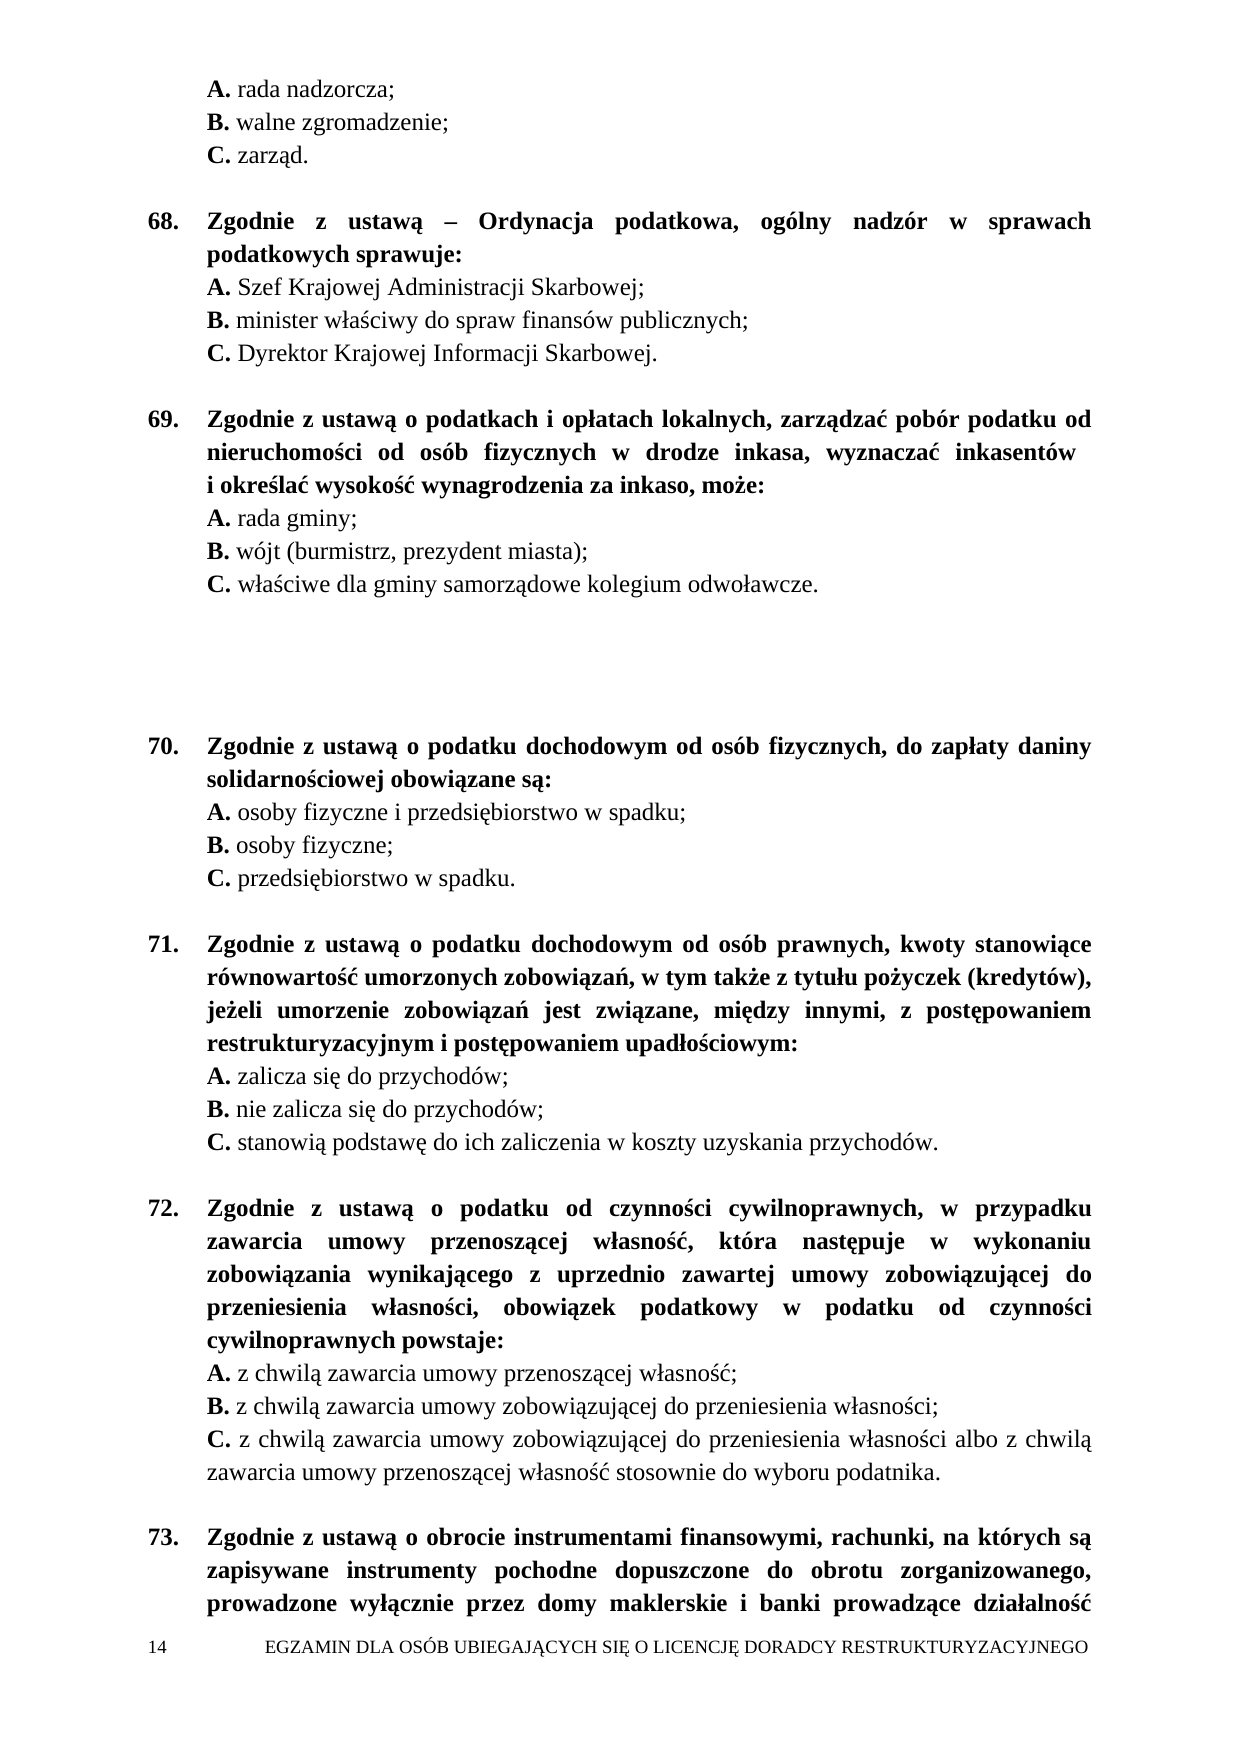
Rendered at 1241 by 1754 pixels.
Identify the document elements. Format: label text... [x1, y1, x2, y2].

text B. nie zalicza się do przychodów; [148, 1094, 1093, 1123]
text B. walne zgromadzenie; [148, 107, 1093, 136]
text 73. Zgodnie z ustawą o obrocie instrumentami finansowymi, rachunki, na których są zapisywane instrumenty pochodne dopuszczone do obrotu zorganizowanego, prowadzone wyłącznie przez domy maklerskie i banki prowadzące działalność [148, 1522, 1093, 1617]
text 68. Zgodnie z ustawą – Ordynacja podatkowa, ogólny nadzór w sprawach podatkowych sprawuje: [148, 206, 1093, 268]
text C. Dyrektor Krajowej Informacji Skarbowej. [148, 338, 1093, 367]
text B. osoby fizyczne; [148, 830, 1093, 859]
text 69. Zgodnie z ustawą o podatkach i opłatach lokalnych, zarządzać pobór podatku od nieruchomości od osób fizycznych w drodze inkasa, wyznaczać inkasentów i określać wysokość wynagrodzenia za inkaso, może: [148, 404, 1093, 499]
text A. osoby fizyczne i przedsiębiorstwo w spadku; [148, 797, 1093, 826]
text C. z chwilą zawarcia umowy zobowiązującej do przeniesienia własności albo z chwilą zawarcia umowy przenoszącej własność stosownie do wyboru podatnika. [207, 1424, 1093, 1486]
text 72. Zgodnie z ustawą o podatku od czynności cywilnoprawnych, w przypadku zawarcia umowy przenoszącej własność, która następuje w wykonaniu zobowiązania wynikającego z uprzednio zawartej umowy zobowiązującej do przeniesienia własności, obowiązek podatkowy w podatku od czynności cywilnoprawnych powstaje: [148, 1193, 1093, 1354]
text C. stanowią podstawę do ich zaliczenia w koszty uzyskania przychodów. [148, 1127, 1093, 1156]
text 71. Zgodnie z ustawą o podatku dochodowym od osób prawnych, kwoty stanowiące równowartość umorzonych zobowiązań, w tym także z tytułu pożyczek (kredytów), jeżeli umorzenie zobowiązań jest związane, między innymi, z postępowaniem restrukturyzacyjnym i postępowaniem upadłościowym: [148, 929, 1093, 1057]
text B. minister właściwy do spraw finansów publicznych; [148, 305, 1093, 334]
text 70. Zgodnie z ustawą o podatku dochodowym od osób fizycznych, do zapłaty daniny solidarnościowej obowiązane są: [148, 731, 1093, 793]
text B. z chwilą zawarcia umowy zobowiązującej do przeniesienia własności; [148, 1391, 1093, 1420]
text A. rada nadzorcza; [148, 74, 1093, 102]
text A. zalicza się do przychodów; [148, 1061, 1093, 1090]
text B. wójt (burmistrz, prezydent miasta); [148, 536, 1093, 565]
text A. rada gminy; [148, 503, 1093, 532]
text C. zarząd. [148, 140, 1093, 168]
text A. Szef Krajowej Administracji Skarbowej; [148, 272, 1093, 301]
text C. przedsiębiorstwo w spadku. [148, 863, 1093, 892]
text A. z chwilą zawarcia umowy przenoszącej własność; [148, 1358, 1093, 1387]
text C. właściwe dla gminy samorządowe kolegium odwoławcze. [148, 569, 1093, 598]
